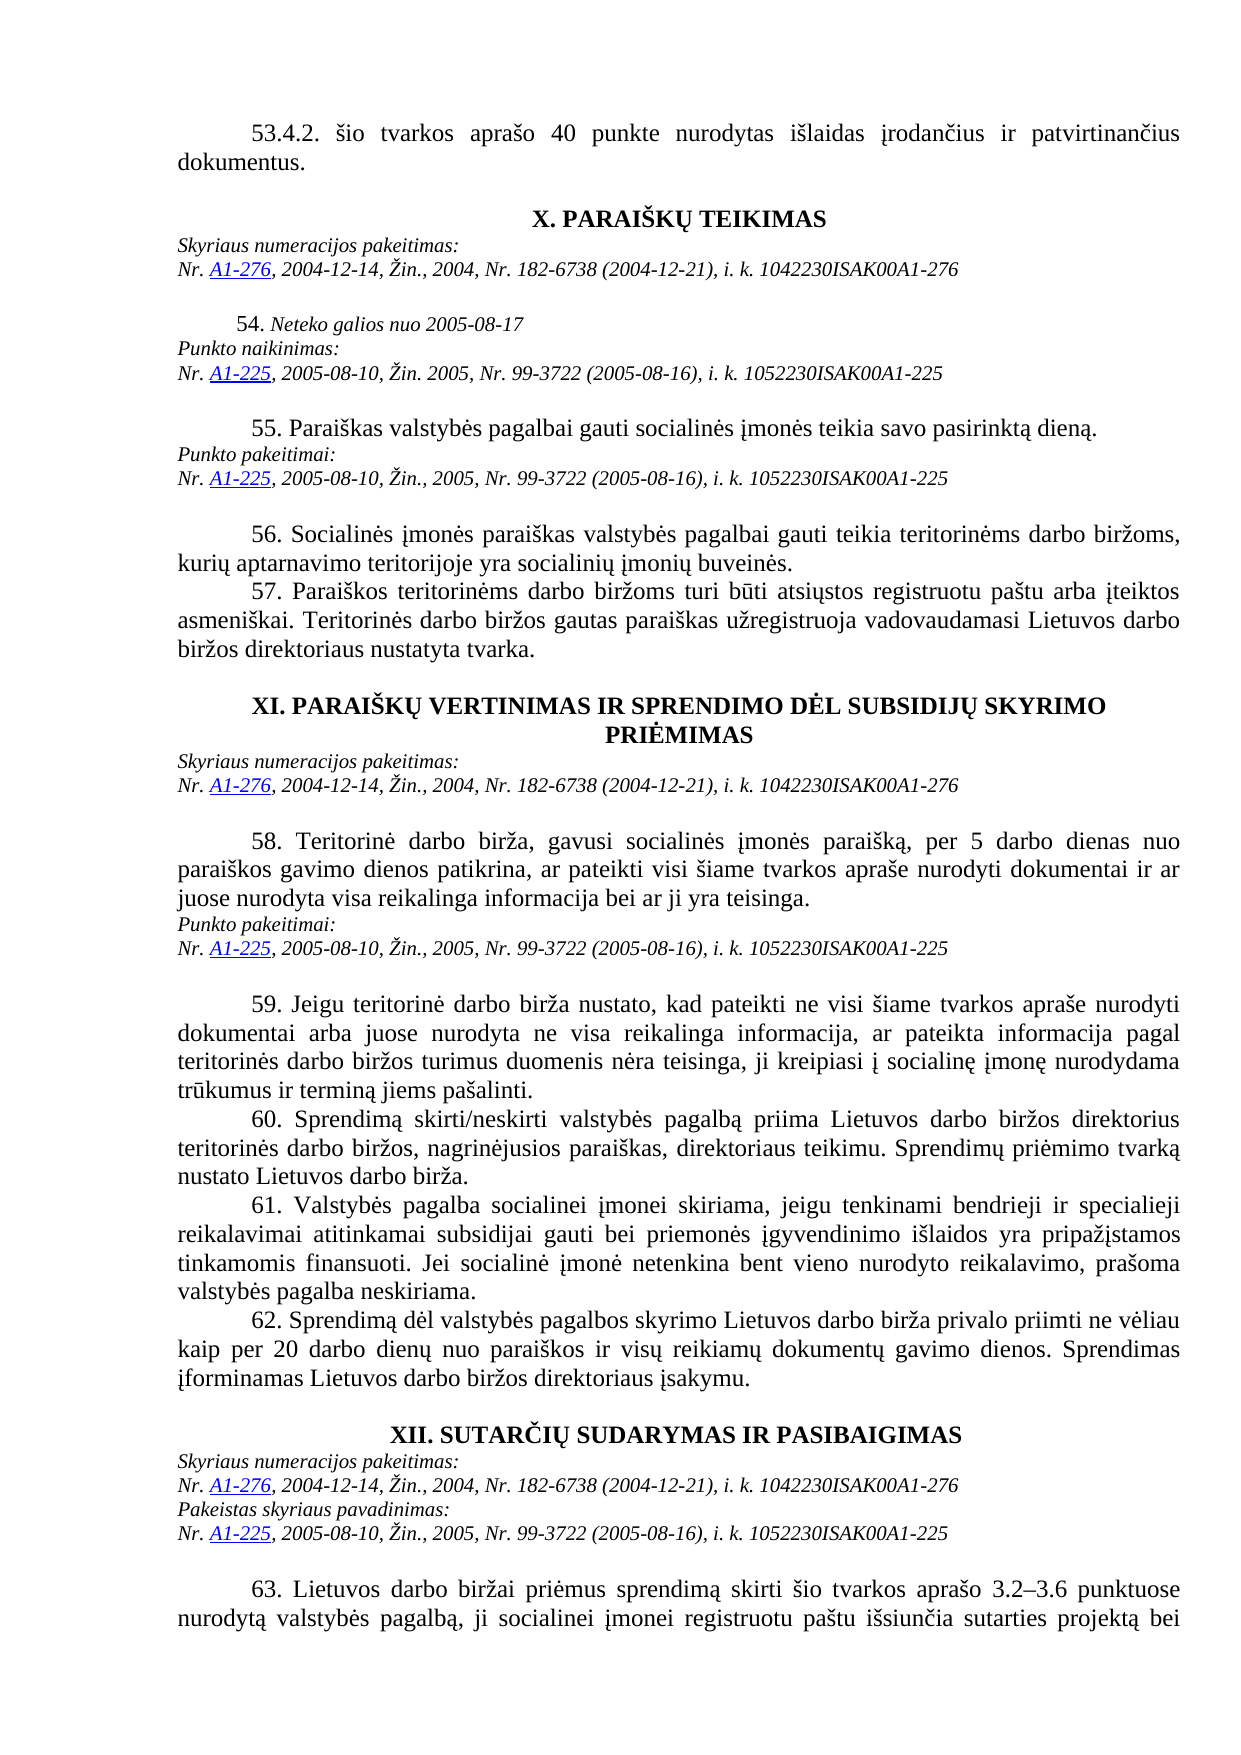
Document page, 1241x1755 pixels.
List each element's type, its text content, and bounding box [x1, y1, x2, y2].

text Nr. A1-225, 2005-08-10, Žin., 2005, Nr. 99-3722 (2005-08-16), i. k. 1052230ISAK00A1-225 [177, 1521, 1181, 1545]
text Nr. A1-276, 2004-12-14, Žin., 2004, Nr. 182-6738 (2004-12-21), i. k. 1042230ISAK00A1-276 [177, 773, 1181, 797]
text Punkto pakeitimai: [177, 912, 1181, 936]
text Punkto pakeitimai: [177, 442, 1181, 466]
text x. PARAIŠKŲ TEIKIMAS [177, 204, 1181, 233]
text 62. Sprendimą dėl valstybės pagalbos skyrimo Lietuvos darbo birža privalo priimti ne vėliau kaip per 20 darbo dienų nuo paraiškos ir visų reikiamų dokumentų gavimo dienos. Sprendimas įforminamas Lietuvos darbo biržos direktoriaus įsakymu. [177, 1305, 1181, 1391]
text 53.4.2. šio tvarkos aprašo 40 punkte nurodytas išlaidas įrodančius ir patvirtinančius dokumentus. [177, 118, 1181, 176]
text 58. Teritorinė darbo birža, gavusi socialinės įmonės paraišką, per 5 darbo dienas nuo paraiškos gavimo dienos patikrina, ar pateikti visi šiame tvarkos apraše nurodyti dokumentai ir ar juose nurodyta visa reikalinga informacija bei ar ji yra teisinga. [177, 826, 1181, 912]
text Nr. A1-225, 2005-08-10, Žin., 2005, Nr. 99-3722 (2005-08-16), i. k. 1052230ISAK00A1-225 [177, 466, 1181, 490]
text Punkto naikinimas: [177, 336, 1181, 360]
text Skyriaus numeracijos pakeitimas: [177, 233, 1181, 257]
text 61. Valstybės pagalba socialinei įmonei skiriama, jeigu tenkinami bendrieji ir specialieji reikalavimai atitinkamai subsidijai gauti bei priemonės įgyvendinimo išlaidos yra pripažįstamos tinkamomis finansuoti. Jei socialinė įmonė netenkina bent vieno nurodyto reikalavimo, prašoma valstybės pagalba neskiriama. [177, 1190, 1181, 1305]
text Skyriaus numeracijos pakeitimas: [177, 1449, 1181, 1473]
text 57. Paraiškos teritorinėms darbo biržoms turi būti atsiųstos registruotu paštu arba įteiktos asmeniškai. Teritorinės darbo biržos gautas paraiškas užregistruoja vadovaudamasi Lietuvos darbo biržos direktoriaus nustatyta tvarka. [177, 576, 1181, 663]
text 56. Socialinės įmonės paraiškas valstybės pagalbai gauti teikia teritorinėms darbo biržoms, kurių aptarnavimo teritorijoje yra socialinių įmonių buveinės. [177, 519, 1181, 576]
text Nr. A1-276, 2004-12-14, Žin., 2004, Nr. 182-6738 (2004-12-21), i. k. 1042230ISAK00A1-276 [177, 257, 1181, 281]
text xii. SUTARČIŲ SUDARYMAS ir pasibaigimas [177, 1420, 1181, 1449]
text Nr. A1-276, 2004-12-14, Žin., 2004, Nr. 182-6738 (2004-12-21), i. k. 1042230ISAK00A1-276 [177, 1473, 1181, 1497]
text 59. Jeigu teritorinė darbo birža nustato, kad pateikti ne visi šiame tvarkos apraše nurodyti dokumentai arba juose nurodyta ne visa reikalinga informacija, ar pateikta informacija pagal teritorinės darbo biržos turimus duomenis nėra teisinga, ji kreipiasi į socialinę įmonę nurodydama trūkumus ir terminą jiems pašalinti. [177, 989, 1181, 1104]
text xi. PARAIŠKŲ VERTINIMas ir SPRENDIMO DĖL SUBSIDIJŲ SKYRIMo PRIĖMIMAS [177, 691, 1181, 749]
text 55. Paraiškas valstybės pagalbai gauti socialinės įmonės teikia savo pasirinktą dieną. [177, 413, 1181, 442]
text Nr. A1-225, 2005-08-10, Žin. 2005, Nr. 99-3722 (2005-08-16), i. k. 1052230ISAK00A1-225 [177, 360, 1181, 384]
text Skyriaus numeracijos pakeitimas: [177, 749, 1181, 773]
text 63. Lietuvos darbo biržai priėmus sprendimą skirti šio tvarkos aprašo 3.2–3.6 punktuose nurodytą valstybės pagalbą, ji socialinei įmonei registruotu paštu išsiunčia sutarties projektą bei [177, 1574, 1181, 1631]
text Nr. A1-225, 2005-08-10, Žin., 2005, Nr. 99-3722 (2005-08-16), i. k. 1052230ISAK00A1-225 [177, 936, 1181, 960]
text Pakeistas skyriaus pavadinimas: [177, 1497, 1181, 1521]
text 60. Sprendimą skirti/neskirti valstybės pagalbą priima Lietuvos darbo biržos direktorius teritorinės darbo biržos, nagrinėjusios paraiškas, direktoriaus teikimu. Sprendimų priėmimo tvarką nustato Lietuvos darbo birža. [177, 1104, 1181, 1190]
text 54. Neteko galios nuo 2005-08-17 [177, 310, 1181, 336]
